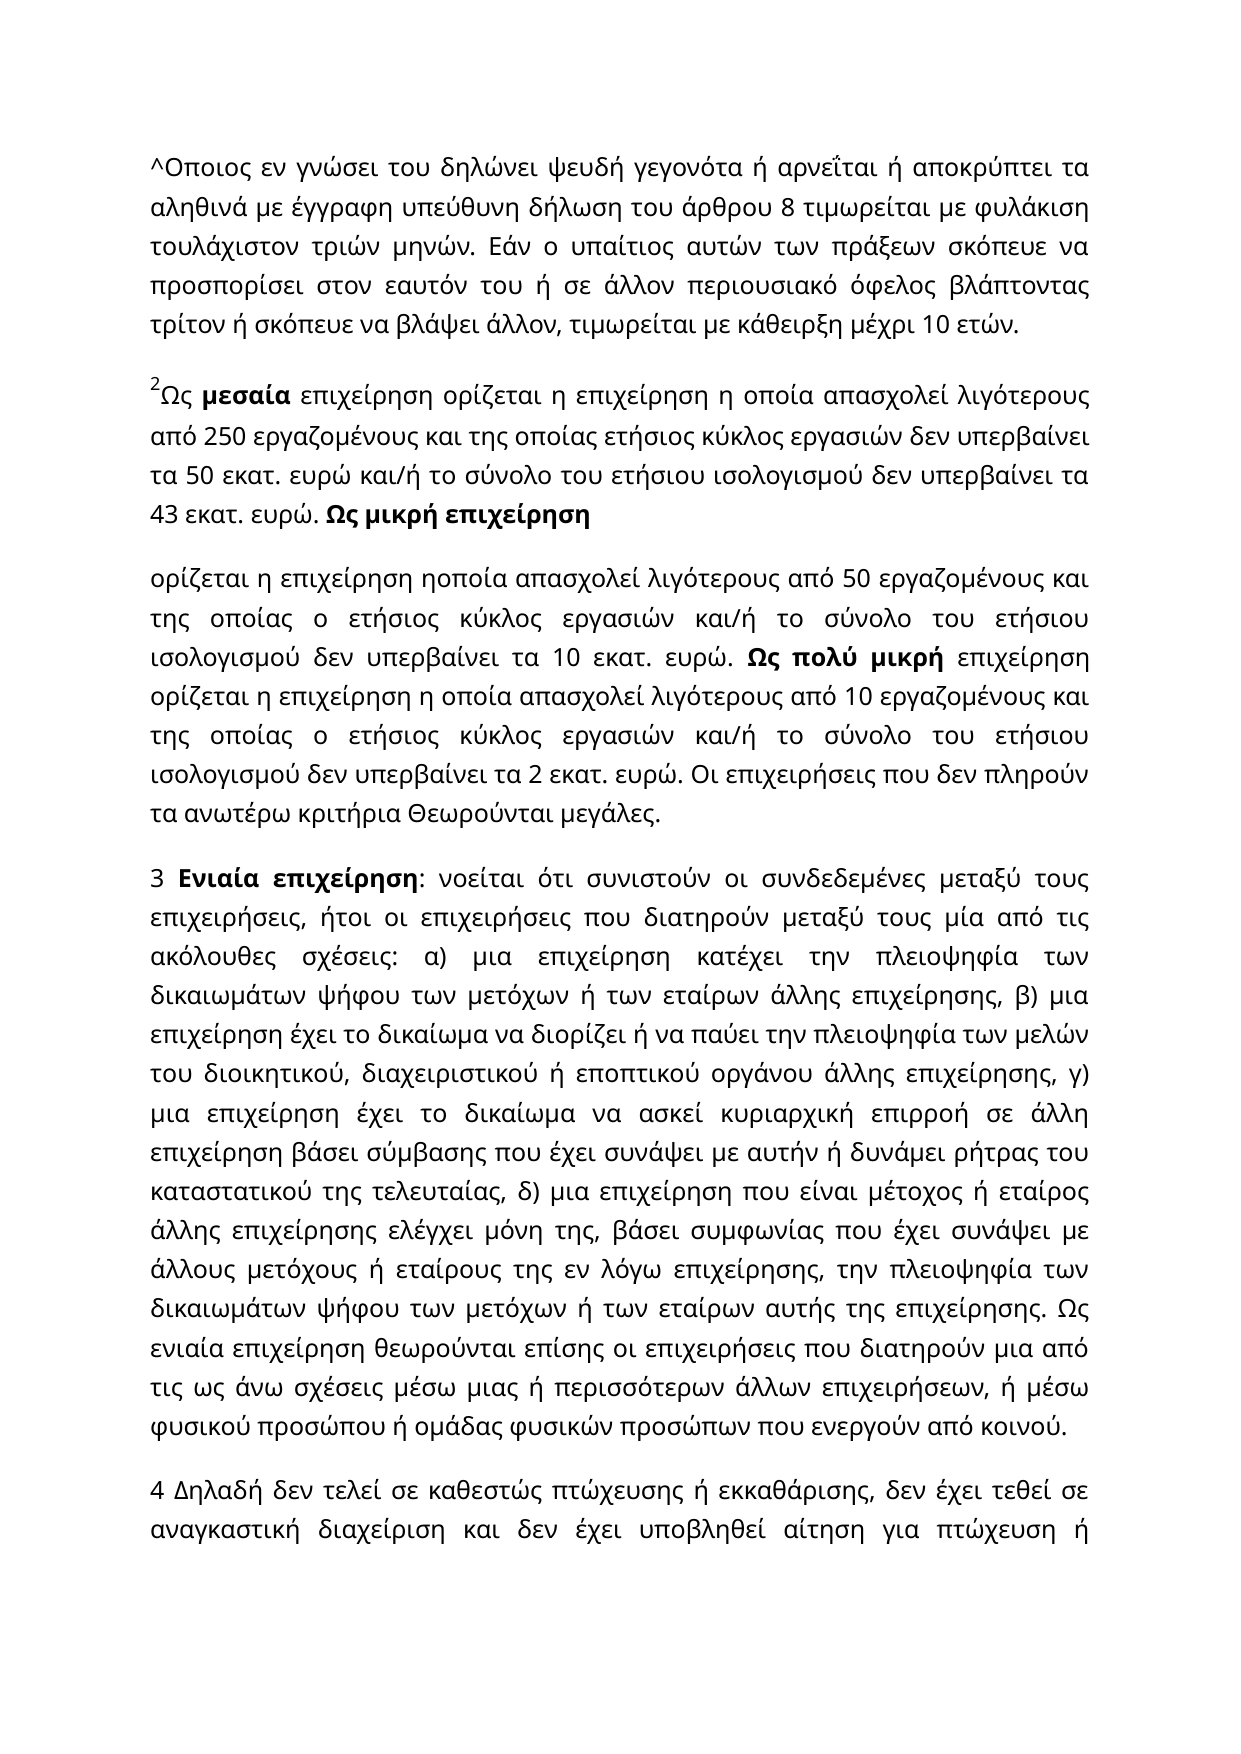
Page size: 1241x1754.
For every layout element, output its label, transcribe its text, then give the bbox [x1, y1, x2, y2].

text 4 Δηλαδή δεν τελεί σε καθεστώς πτώχευσης ή εκκαθάρισης, δεν έχει τεθεί σε αναγκαστική διαχείριση και δεν έχει υποβληθεί αίτηση για πτώχευση ή [150, 1473, 1090, 1546]
text 3 Ενιαία επιχείρηση: νοείται ότι συνιστούν οι συνδεδεμένες μεταξύ τους επιχειρήσεις, ήτοι οι επιχειρήσεις που διατηρούν μεταξύ τους μία από τις ακόλουθες σχέσεις: α) μια επιχείρηση κατέχει την πλειοψηφία των δικαιωμάτων ψήφου των μετόχων ή των εταίρων άλλης επιχείρησης, β) μια επιχείρηση έχει το δικαίωμα να διορίζει ή να παύει την πλειοψηφία των μελών του διοικητικού, διαχειριστικού ή εποπτικού οργάνου άλλης επιχείρησης, γ) μια επιχείρηση έχει το δικαίωμα να ασκεί κυριαρχική επιρροή σε άλλη επιχείρηση βάσει σύμβασης που έχει συνάψει με αυτήν ή δυνάμει ρήτρας του καταστατικού της τελευταίας, δ) μια επιχείρηση που είναι μέτοχος ή εταίρος άλλης επιχείρησης ελέγχει μόνη της, βάσει συμφωνίας που έχει συνάψει με άλλους μετόχους ή εταίρους της εν λόγω επιχείρησης, την πλειοψηφία των δικαιωμάτων ψήφου των μετόχων ή των εταίρων αυτής της επιχείρησης. Ως ενιαία επιχείρηση θεωρούνται επίσης οι επιχειρήσεις που διατηρούν μια από τις ως άνω σχέσεις μέσω μιας ή περισσότερων άλλων επιχειρήσεων, ή μέσω φυσικού προσώπου ή ομάδας φυσικών προσώπων που ενεργούν από κοινού. [150, 860, 1090, 1443]
text 2Ως μεσαία επιχείρηση ορίζεται η επιχείρηση η οποία απασχολεί λιγότερους από 250 εργαζομένους και της οποίας ετήσιος κύκλος εργασιών δεν υπερβαίνει τα 50 εκατ. ευρώ και/ή το σύνολο του ετήσιου ισολογισμού δεν υπερβαίνει τα 43 εκατ. ευρώ. Ως μικρή επιχείρηση [150, 371, 1090, 531]
text ορίζεται η επιχείρηση ηοποία απασχολεί λιγότερους από 50 εργαζομένους και της οποίας ο ετήσιος κύκλος εργασιών και/ή το σύνολο του ετήσιου ισολογισμού δεν υπερβαίνει τα 10 εκατ. ευρώ. Ως πολύ μικρή επιχείρηση ορίζεται η επιχείρηση η οποία απασχολεί λιγότερους από 10 εργαζομένους και της οποίας ο ετήσιος κύκλος εργασιών και/ή το σύνολο του ετήσιου ισολογισμού δεν υπερβαίνει τα 2 εκατ. ευρώ. Οι επιχειρήσεις που δεν πληρούν τα ανωτέρω κριτήρια Θεωρούνται μεγάλες. [150, 561, 1090, 830]
text ^Οποιος εν γνώσει του δηλώνει ψευδή γεγονότα ή αρνεΐται ή αποκρύπτει τα αληθινά με έγγραφη υπεύθυνη δήλωση του άρθρου 8 τιμωρείται με φυλάκιση τουλάχιστον τριών μηνών. Εάν ο υπαίτιος αυτών των πράξεων σκόπευε να προσπορίσει στον εαυτόν του ή σε άλλον περιουσιακό όφελος βλάπτοντας τρίτον ή σκόπευε να βλάψει άλλον, τιμωρείται με κάθειρξη μέχρι 10 ετών. [150, 150, 1090, 341]
